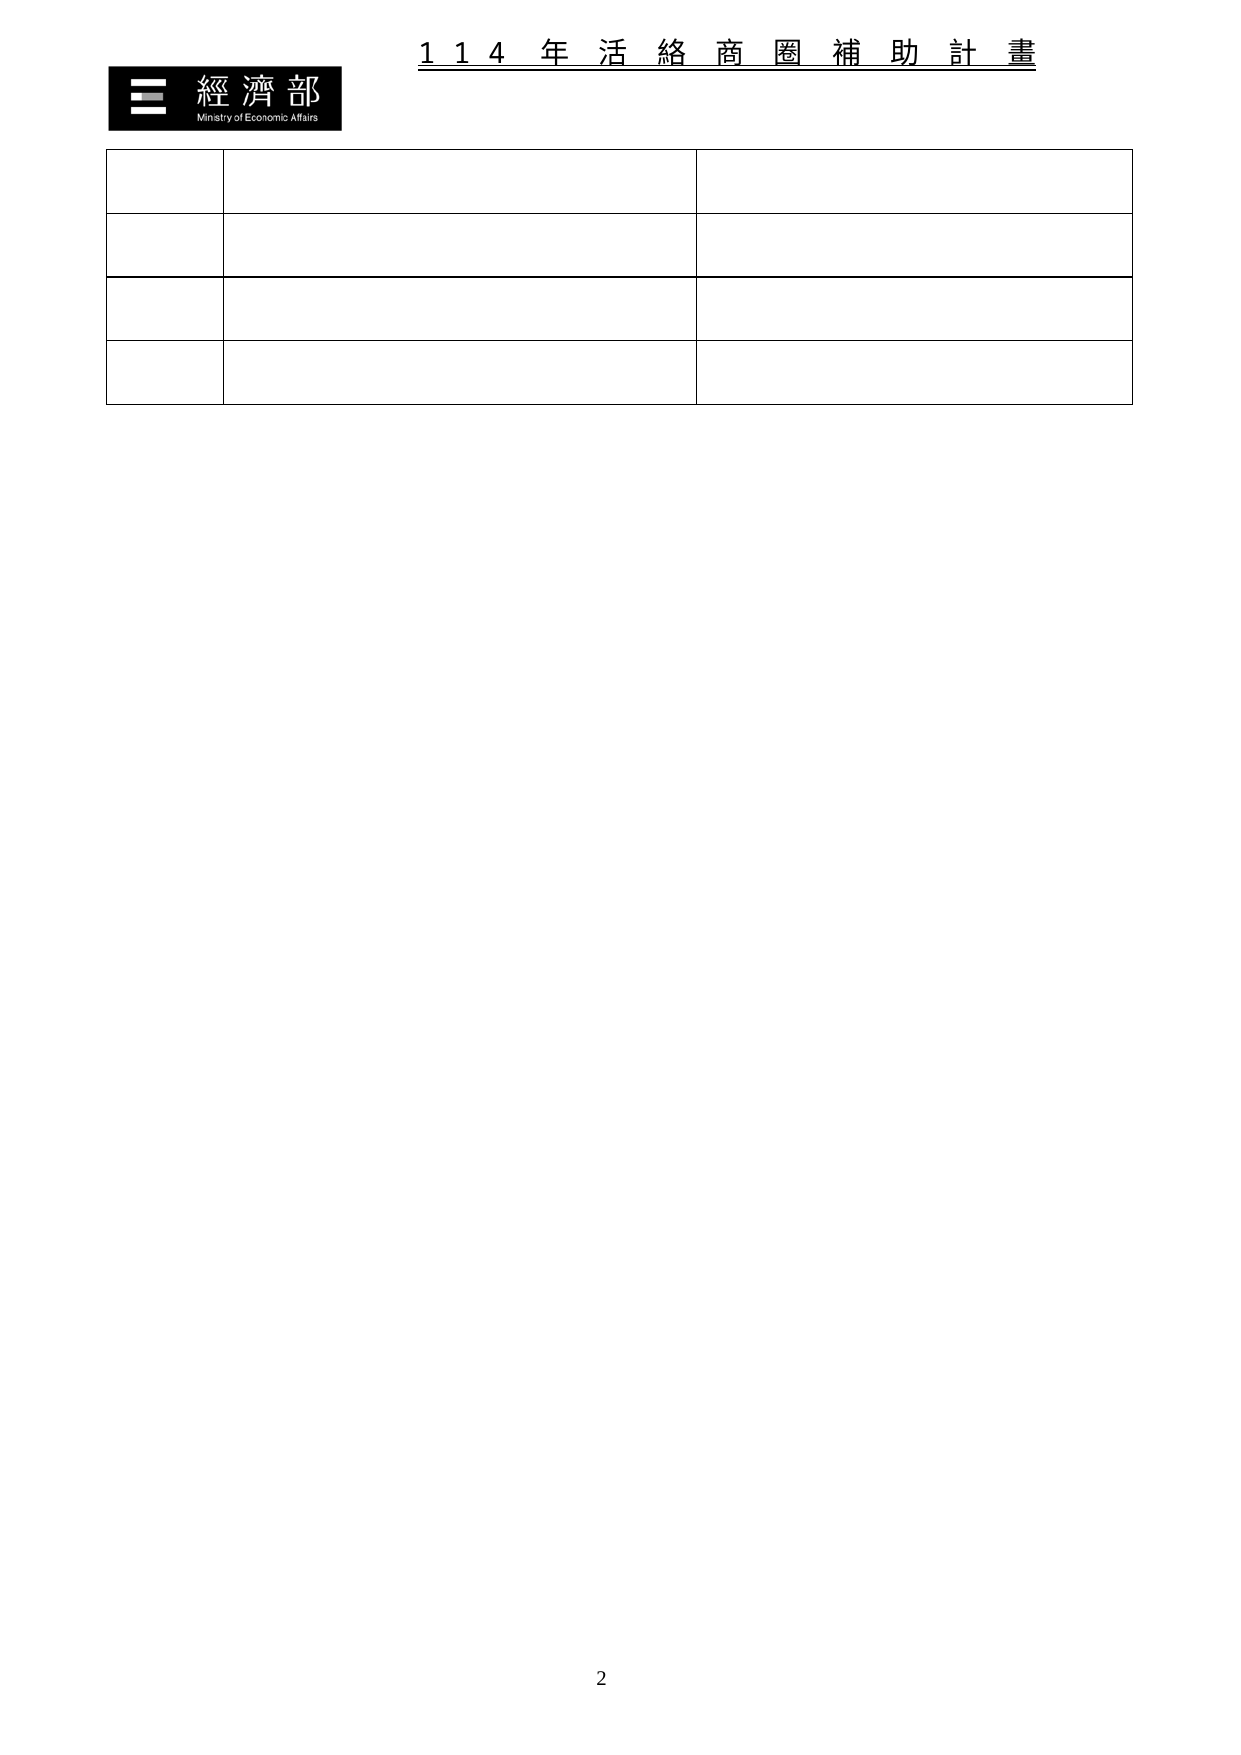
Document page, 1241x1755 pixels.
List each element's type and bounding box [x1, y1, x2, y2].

table_cell [107, 341, 223, 403]
table_cell [224, 214, 696, 276]
table_cell [224, 278, 696, 340]
table_cell [697, 341, 1132, 403]
table_cell [224, 150, 696, 213]
table_cell [224, 341, 696, 403]
table_cell [107, 150, 223, 213]
table_cell [107, 278, 223, 340]
table_cell [107, 214, 223, 276]
table_cell [697, 150, 1132, 213]
table_cell [697, 214, 1132, 276]
table_cell [697, 278, 1132, 340]
